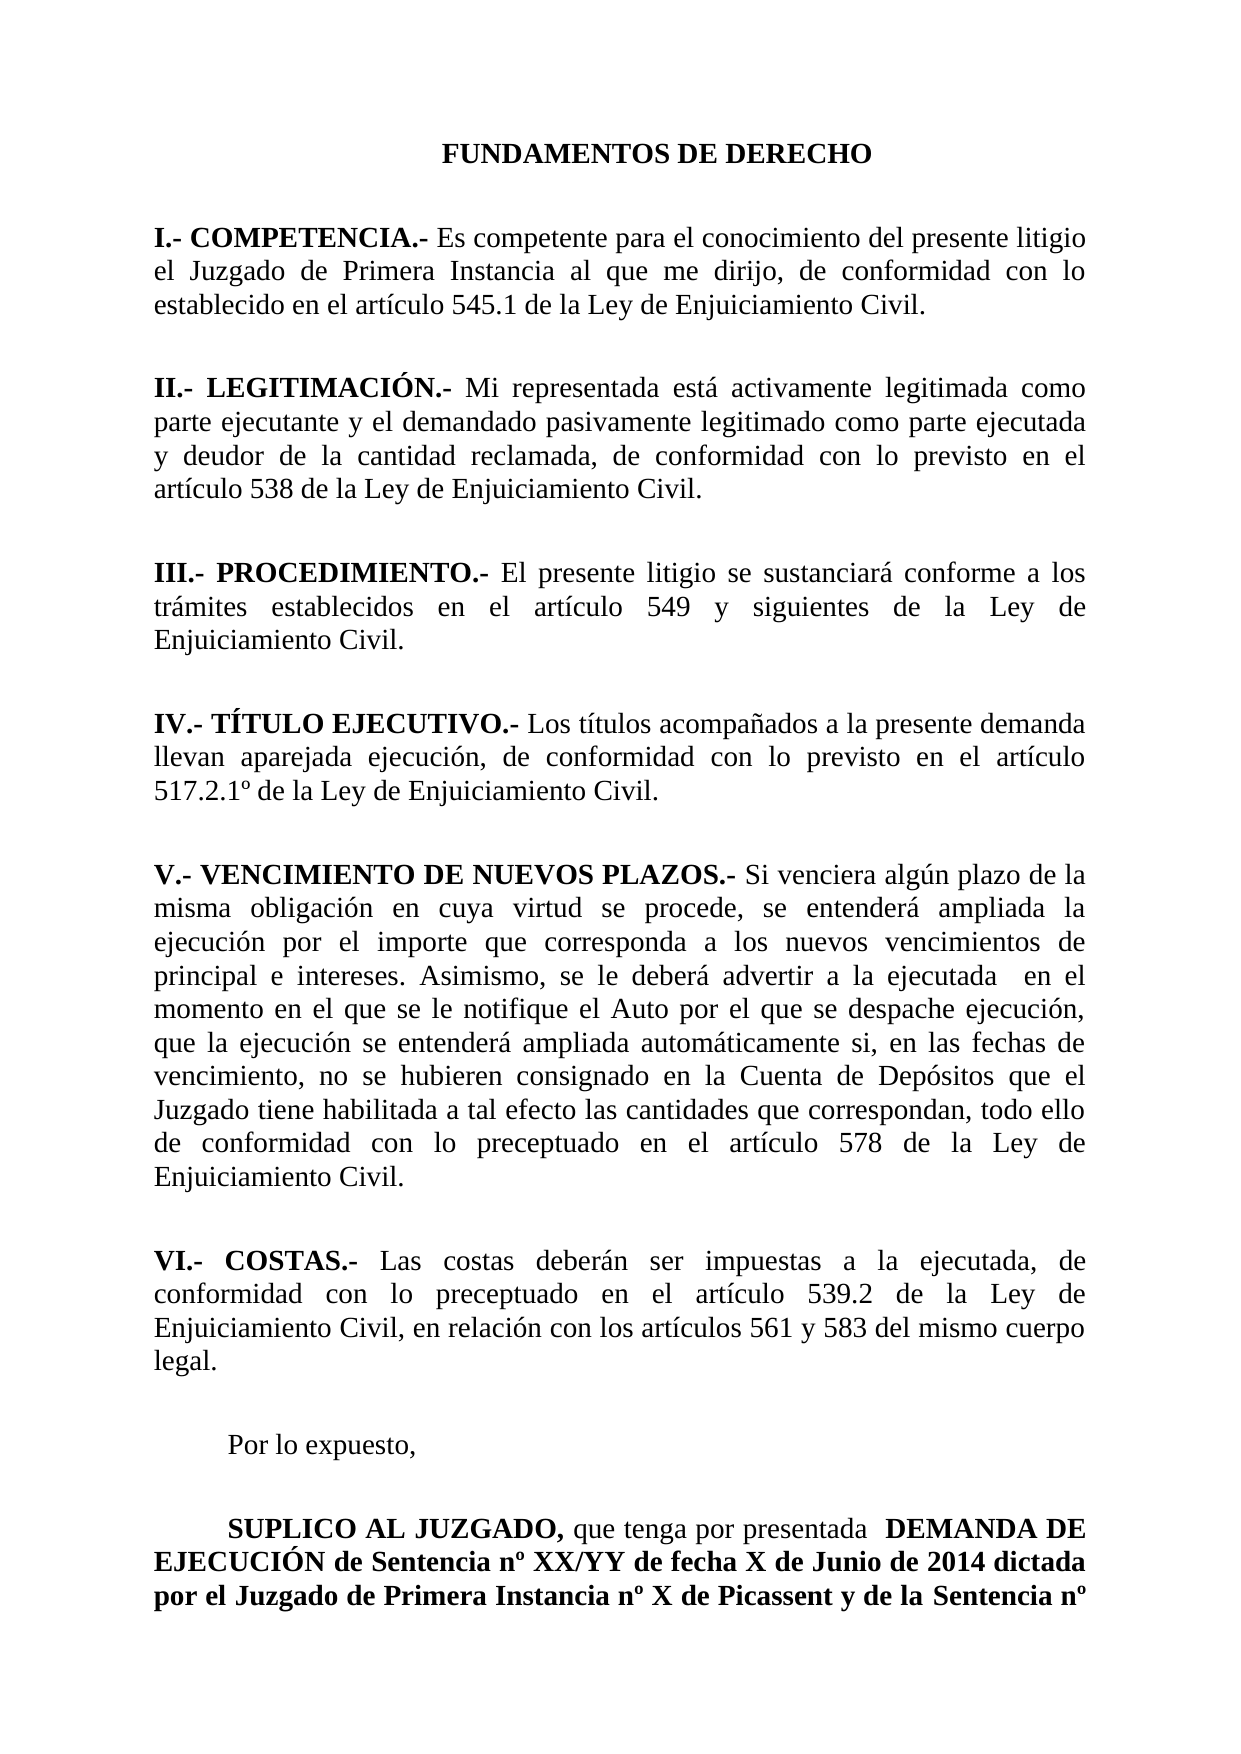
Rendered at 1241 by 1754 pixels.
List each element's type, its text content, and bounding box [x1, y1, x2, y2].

text VI.- COSTAS.- Las costas deberán ser impuestas a la ejecutada, de conformidad con lo preceptuado en el artículo 539.2 de la Ley de Enjuiciamiento Civil, en relación con los artículos 561 y 583 del mismo cuerpo legal. [153, 1243, 1087, 1377]
text IV.- TÍTULO EJECUTIVO.- Los títulos acompañados a la presente demanda llevan aparejada ejecución, de conformidad con lo previsto en el artículo 517.2.1º de la Ley de Enjuiciamiento Civil. [153, 706, 1087, 807]
text III.- PROCEDIMIENTO.- El presente litigio se sustanciará conforme a los trámites establecidos en el artículo 549 y siguientes de la Ley de Enjuiciamiento Civil. [153, 555, 1087, 656]
text FUNDAMENTOS DE DERECHO [153, 136, 1087, 169]
text V.- VENCIMIENTO DE NUEVOS PLAZOS.- Si venciera algún plazo de la misma obligación en cuya virtud se procede, se entenderá ampliada la ejecución por el importe que corresponda a los nuevos vencimientos de principal e intereses. Asimismo, se le deberá advertir a la ejecutada en el momento en el que se le notifique el Auto por el que se despache ejecución, que la ejecución se entenderá ampliada automáticamente si, en las fechas de vencimiento, no se hubieren consignado en la Cuenta de Depósitos que el Juzgado tiene habilitada a tal efecto las cantidades que correspondan, todo ello de conformidad con lo preceptuado en el artículo 578 de la Ley de Enjuiciamiento Civil. [153, 857, 1087, 1192]
text SUPLICO AL JUZGADO, que tenga por presentada DEMANDA DE EJECUCIÓN de Sentencia nº XX/YY de fecha X de Junio de 2014 dictada por el Juzgado de Primera Instancia nº X de Picassent y de la Sentencia nº [153, 1511, 1087, 1612]
text II.- LEGITIMACIÓN.- Mi representada está activamente legitimada como parte ejecutante y el demandado pasivamente legitimado como parte ejecutada y deudor de la cantidad reclamada, de conformidad con lo previsto en el artículo 538 de la Ley de Enjuiciamiento Civil. [153, 371, 1087, 505]
text I.- COMPETENCIA.- Es competente para el conocimiento del presente litigio el Juzgado de Primera Instancia al que me dirijo, de conformidad con lo establecido en el artículo 545.1 de la Ley de Enjuiciamiento Civil. [153, 220, 1087, 320]
text Por lo expuesto, [153, 1427, 1087, 1461]
